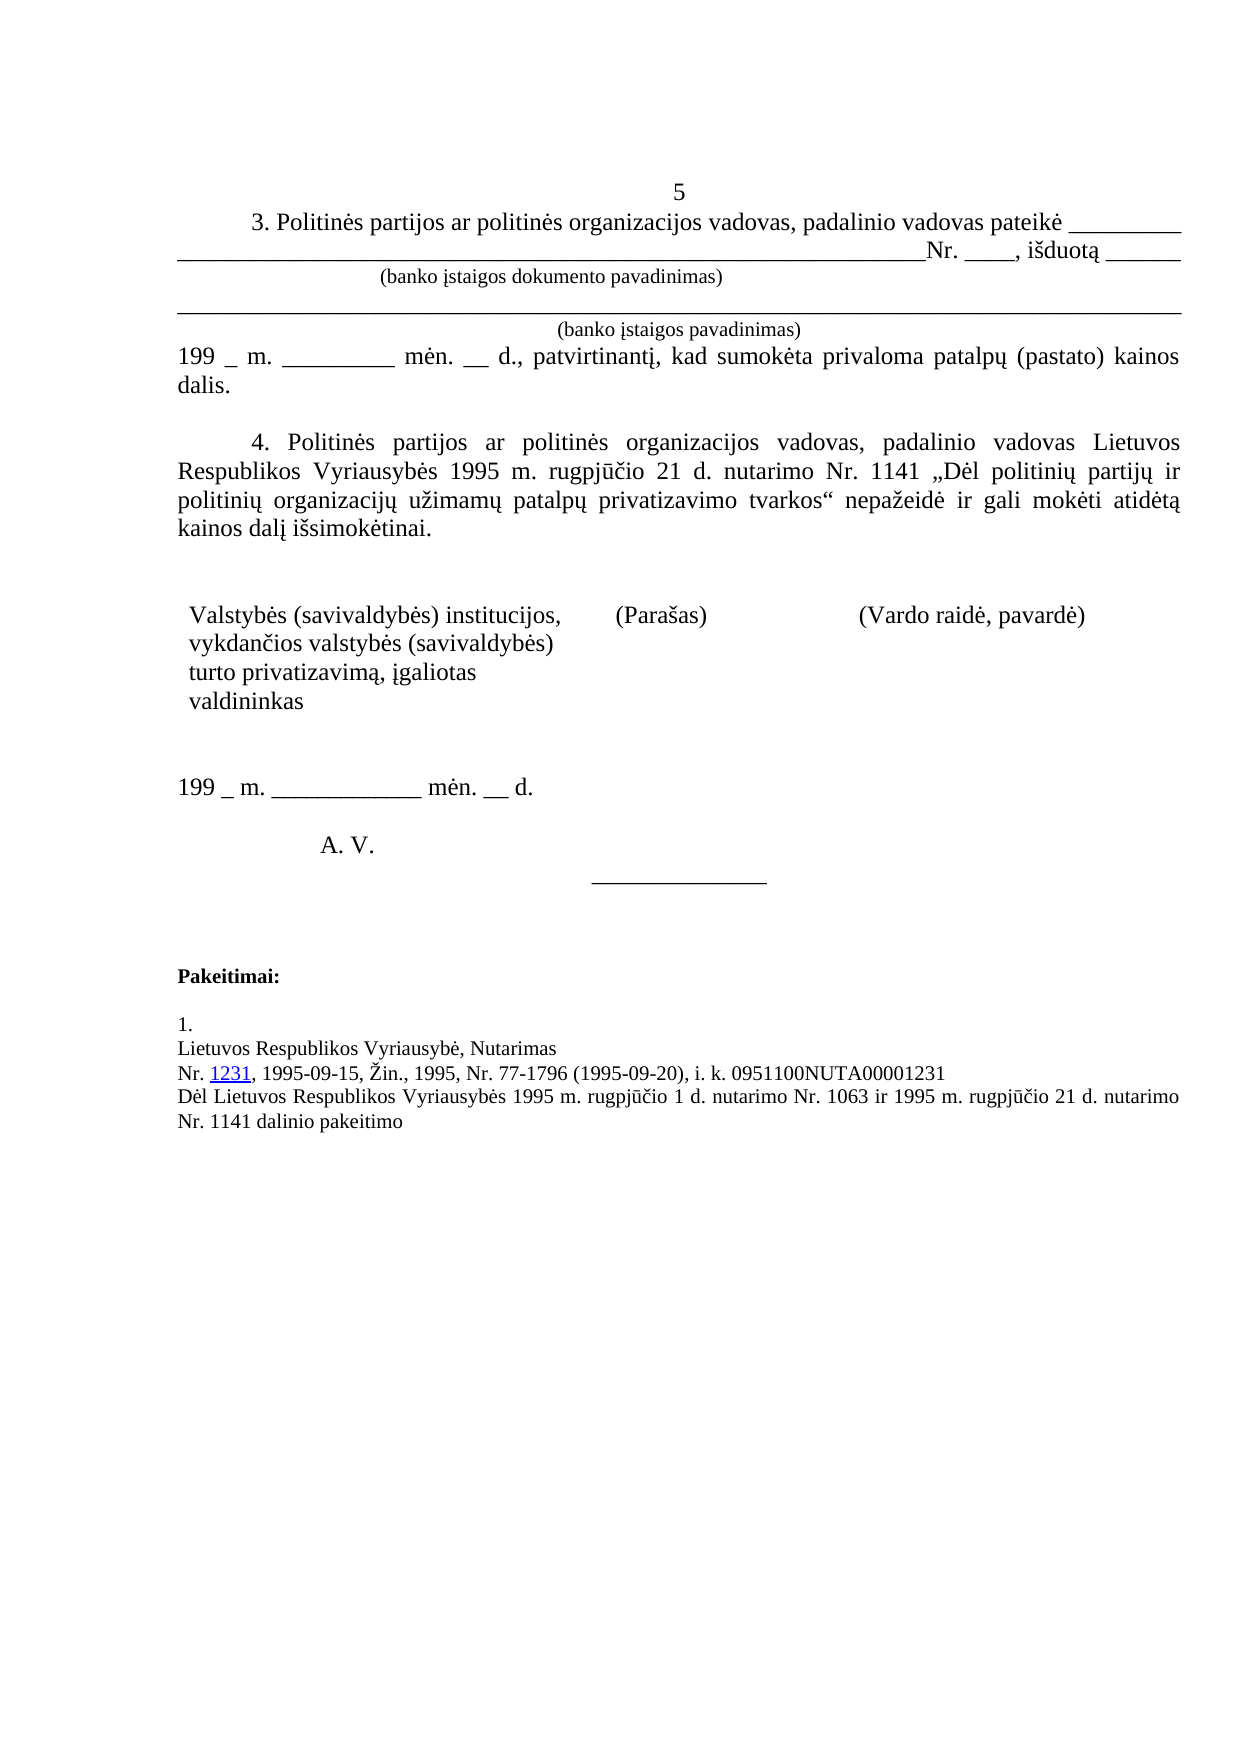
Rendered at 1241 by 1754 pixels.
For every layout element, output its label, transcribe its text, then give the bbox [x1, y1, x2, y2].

text Nr. ____, išduotą ______ [177, 235, 1181, 264]
text 1. [177, 1012, 1181, 1036]
text (banko įstaigos pavadinimas) [177, 317, 1181, 341]
text ______________ [177, 858, 1181, 887]
text Dėl Lietuvos Respublikos Vyriausybės 1995 m. rugpjūčio 1 d. nutarimo Nr. 1063 ir 1995 m. rugpjūčio 21 d. nutarimo Nr. 1141 dalinio pakeitimo [177, 1084, 1181, 1133]
text (banko įstaigos dokumento pavadinimas) [177, 264, 1181, 288]
text 199 _ m. _________ mėn. __ d., patvirtinantį, kad sumokėta privaloma patalpų (pastato) kainos dalis. [177, 341, 1181, 398]
table_header (Vardo raidė, pavardė) [847, 600, 1181, 715]
text 199 _ m. mėn. __ d. [177, 772, 1181, 801]
text Nr. 1231, 1995-09-15, Žin., 1995, Nr. 77-1796 (1995-09-20), i. k. 0951100NUTA00001231 [177, 1060, 1181, 1084]
text Lietuvos Respublikos Vyriausybė, Nutarimas [177, 1036, 1181, 1060]
table_header (Parašas) [604, 600, 847, 715]
text Pakeitimai: [177, 964, 1181, 988]
text 3. Politinės partijos ar politinės organizacijos vadovas, padalinio vadovas pateikė [177, 207, 1181, 235]
table_header Valstybės (savivaldybės) institucijos, vykdančios valstybės (savivaldybės) turto privatizavimą, įgaliotas valdininkas [177, 600, 604, 715]
text A. V. [177, 830, 1181, 858]
text 4. Politinės partijos ar politinės organizacijos vadovas, padalinio vadovas Lietuvos Respublikos Vyriausybės 1995 m. rugpjūčio 21 d. nutarimo Nr. 1141 „Dėl politinių partijų ir politinių organizacijų užimamų patalpų privatizavimo tvarkos“ nepažeidė ir gali mokėti atidėtą kainos dalį išsimokėtinai. [177, 427, 1181, 542]
